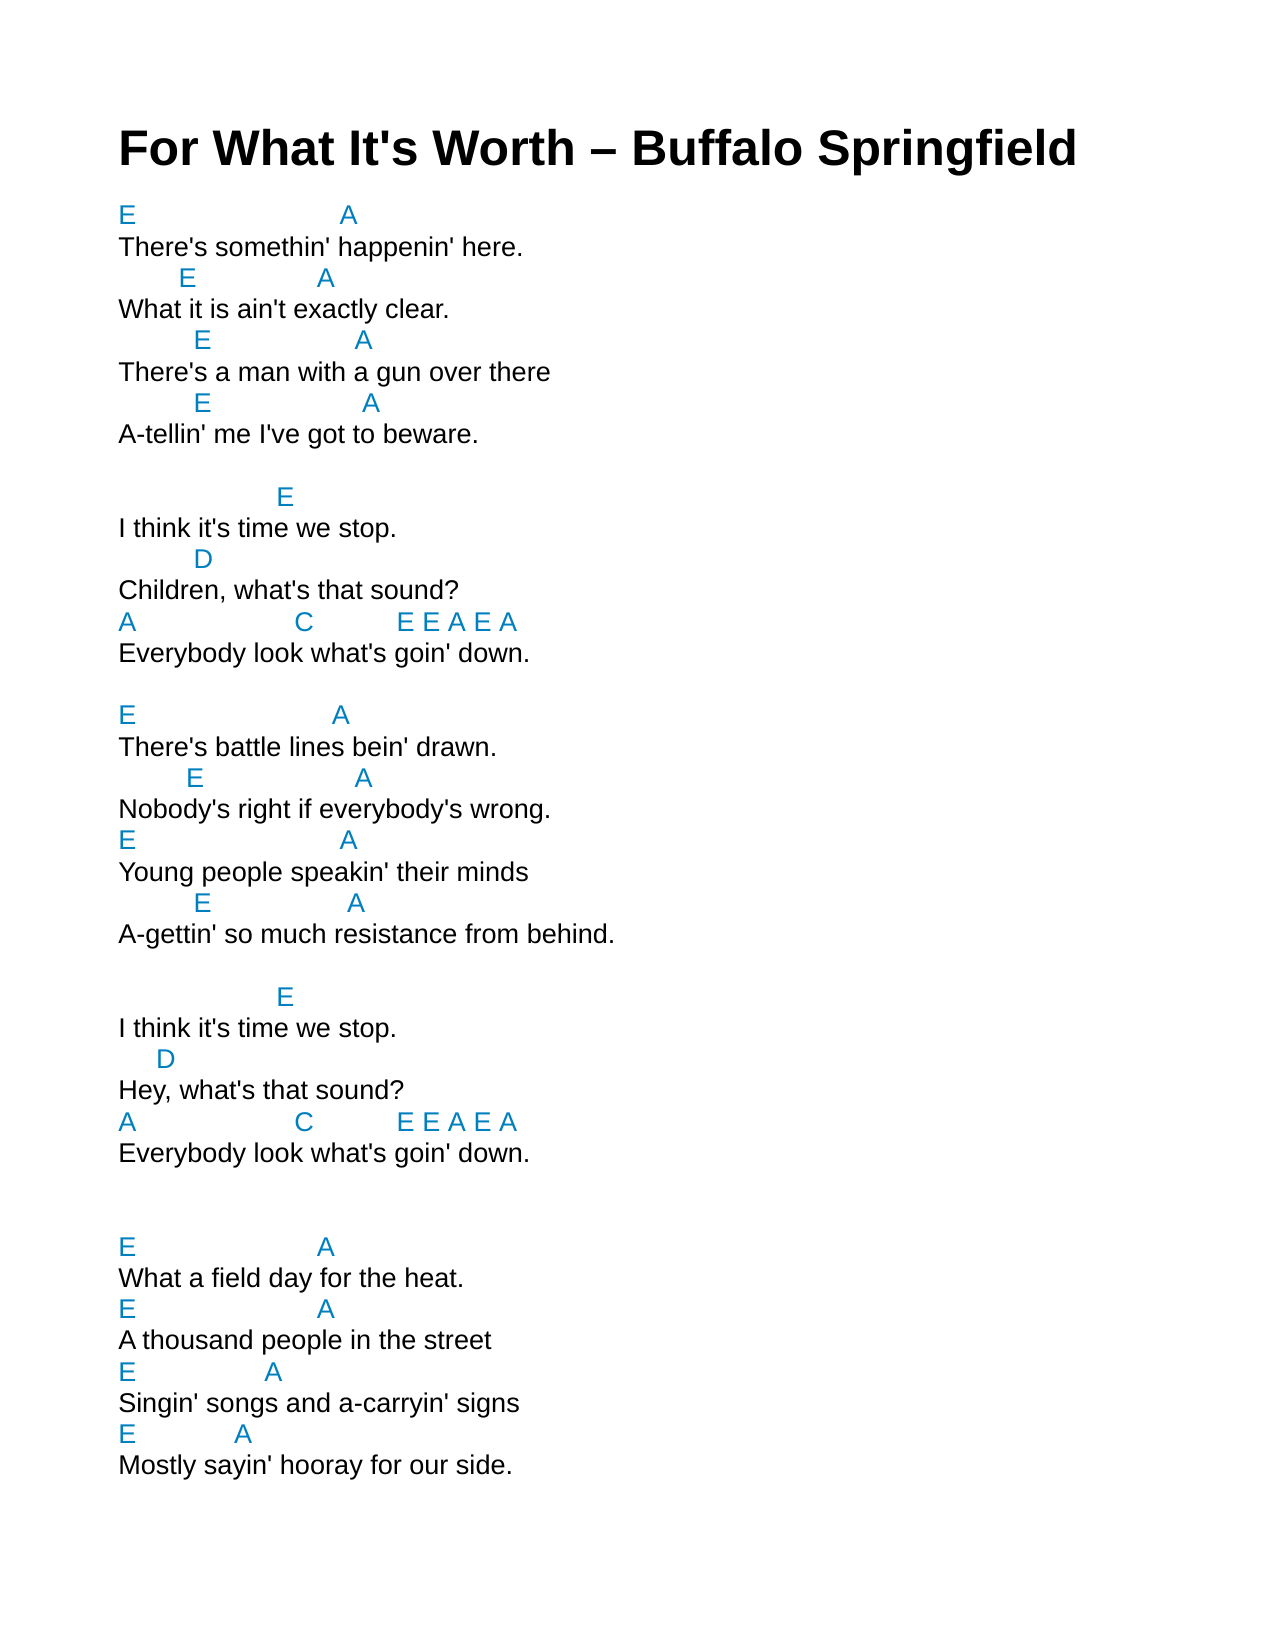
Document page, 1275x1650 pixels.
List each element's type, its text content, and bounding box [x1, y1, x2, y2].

text E [118, 481, 1157, 512]
text Children, what's that sound? [118, 574, 1157, 606]
text E A [118, 699, 1157, 731]
text There's a man with a gun over there [118, 356, 1157, 387]
text There's battle lines bein' drawn. [118, 731, 1157, 762]
text E A [118, 324, 1157, 356]
text E A [118, 199, 1157, 231]
text D [118, 1043, 1157, 1074]
text E [118, 981, 1157, 1012]
text Everybody look what's goin' down. [118, 1137, 1157, 1168]
text Mostly sayin' hooray for our side. [118, 1449, 1157, 1481]
text Nobody's right if everybody's wrong. [118, 793, 1157, 824]
text E A [118, 262, 1157, 293]
text E A [118, 1356, 1157, 1387]
text E A [118, 1231, 1157, 1262]
text E A [118, 387, 1157, 418]
text A C E E A E A [118, 1106, 1157, 1137]
text Everybody look what's goin' down. [118, 637, 1157, 668]
text E A [118, 1293, 1157, 1324]
text Young people speakin' their minds [118, 856, 1157, 887]
text A-gettin' so much resistance from behind. [118, 918, 1157, 949]
text E A [118, 1418, 1157, 1449]
text There's somethin' happenin' here. [118, 231, 1157, 262]
text E A [118, 762, 1157, 793]
text What it is ain't exactly clear. [118, 293, 1157, 324]
text I think it's time we stop. [118, 1012, 1157, 1043]
text Singin' songs and a-carryin' signs [118, 1387, 1157, 1418]
text I think it's time we stop. [118, 512, 1157, 543]
text A C E E A E A [118, 606, 1157, 637]
text For What It's Worth – Buffalo Springfield [118, 118, 1157, 176]
text A thousand people in the street [118, 1324, 1157, 1356]
text E A [118, 887, 1157, 918]
text Hey, what's that sound? [118, 1074, 1157, 1106]
text A-tellin' me I've got to beware. [118, 418, 1157, 449]
text What a field day for the heat. [118, 1262, 1157, 1293]
text D [118, 543, 1157, 574]
text E A [118, 824, 1157, 856]
